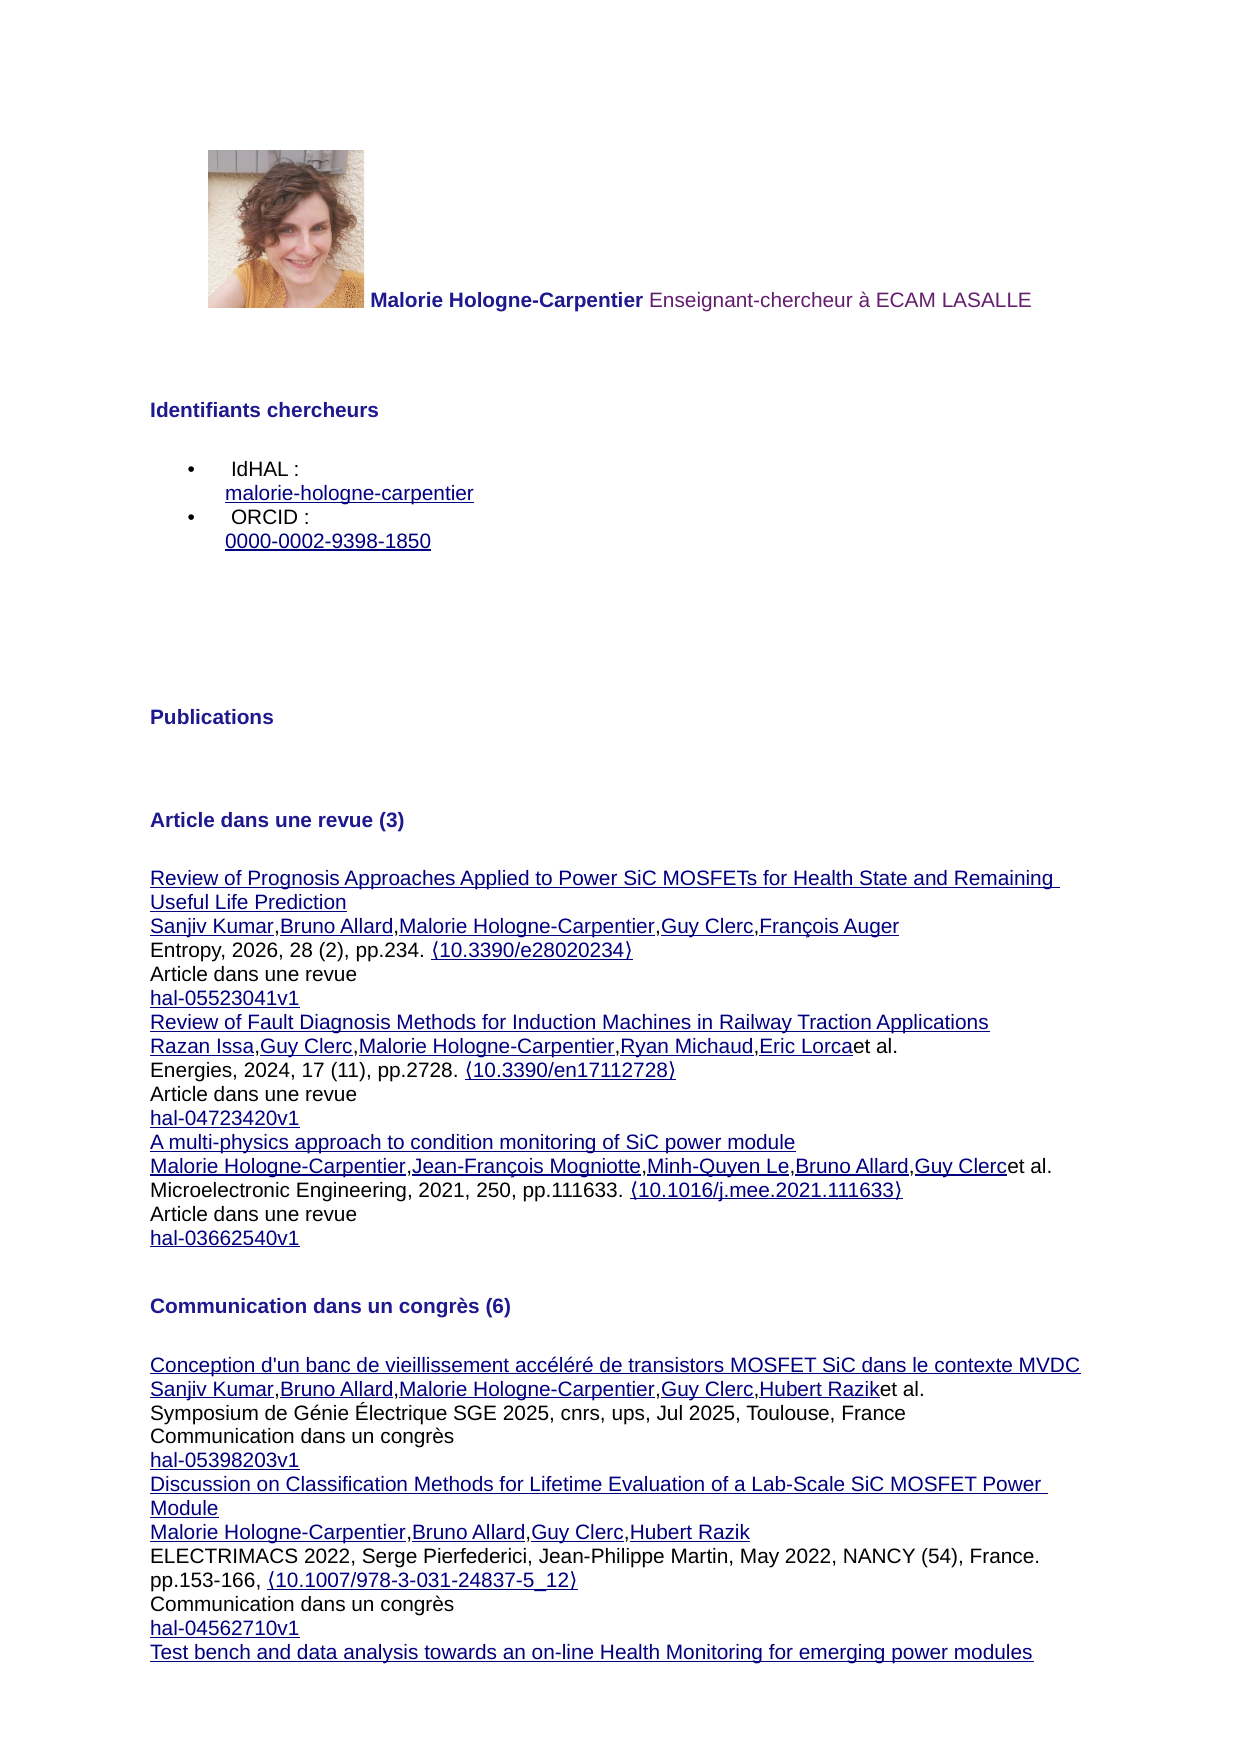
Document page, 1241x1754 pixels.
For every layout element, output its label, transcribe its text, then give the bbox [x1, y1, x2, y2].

subtitle Identifiants chercheurs [150, 398, 1090, 422]
list 0000-0002-9398-1850 [187, 528, 1090, 552]
subtitle Article dans une revue (3) [150, 808, 1090, 832]
table_cell A multi-physics approach to condition monitoring of SiC power module Malorie Hologne-Carpentier,Jean-François Mogniotte,Minh-Quyen Le,Bruno Allard,Guy Clercet al. Microelectronic Engineering, 2021, 250, pp.111633. ⟨10.1016/j.mee.2021.111633⟩ Article dans une revue hal-03662540v1 [150, 1130, 1090, 1249]
list malorie-hologne-carpentier [187, 481, 1090, 504]
table_cell Review of Fault Diagnosis Methods for Induction Machines in Railway Traction Applications Razan Issa,Guy Clerc,Malorie Hologne-Carpentier,Ryan Michaud,Eric Lorcaet al. Energies, 2024, 17 (11), pp.2728. ⟨10.3390/en17112728⟩ Article dans une revue hal-04723420v1 [150, 1010, 1090, 1129]
subtitle Publications [150, 704, 1090, 728]
table_header Review of Prognosis Approaches Applied to Power SiC MOSFETs for Health State and Remaining Useful Life Prediction Sanjiv Kumar,Bruno Allard,Malorie Hologne-Carpentier,Guy Clerc,François Auger Entropy, 2026, 28 (2), pp.234. ⟨10.3390/e28020234⟩ Article dans une revue hal-05523041v1 [150, 866, 1090, 1010]
table_cell Discussion on Classification Methods for Lifetime Evaluation of a Lab-Scale SiC MOSFET Power Module Malorie Hologne-Carpentier,Bruno Allard,Guy Clerc,Hubert Razik ELECTRIMACS 2022, Serge Pierfederici, Jean-Philippe Martin, May 2022, NANCY (54), France. pp.153-166, ⟨10.1007/978-3-031-24837-5_12⟩ Communication dans un congrès hal-04562710v1 [150, 1472, 1090, 1640]
table_cell Test bench and data analysis towards an on-line Health Monitoring for emerging power modules [150, 1640, 1090, 1664]
subtitle Communication dans un congrès (6) [150, 1294, 1090, 1318]
picture [208, 150, 365, 308]
list ORCID : [187, 504, 1090, 528]
subtitle Malorie Hologne-Carpentier Enseignant-chercheur à ECAM LASALLE [150, 150, 1090, 312]
table_header Conception d'un banc de vieillissement accéléré de transistors MOSFET SiC dans le contexte MVDC Sanjiv Kumar,Bruno Allard,Malorie Hologne-Carpentier,Guy Clerc,Hubert Raziket al. Symposium de Génie Électrique SGE 2025, cnrs, ups, Jul 2025, Toulouse, France Communication dans un congrès hal-05398203v1 [150, 1353, 1090, 1472]
list IdHAL : [187, 457, 1090, 481]
